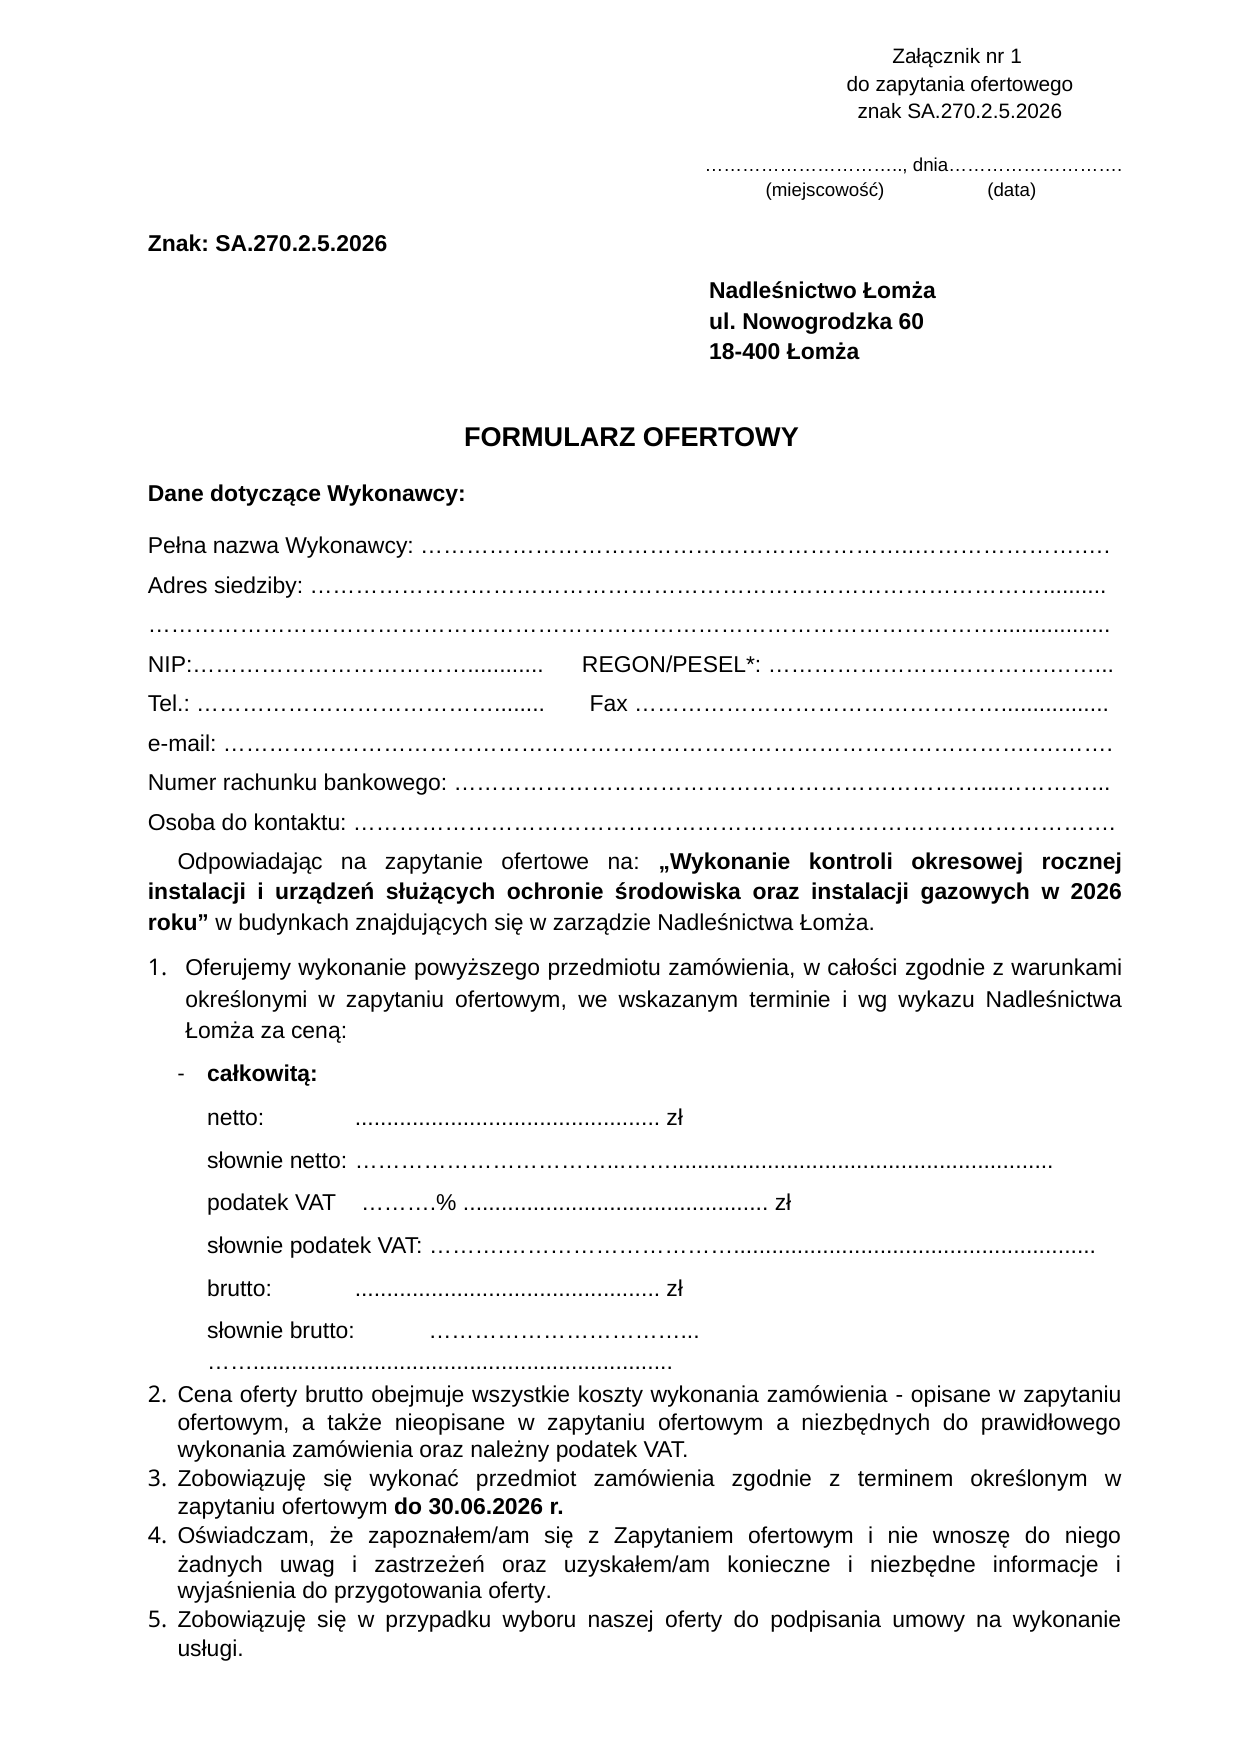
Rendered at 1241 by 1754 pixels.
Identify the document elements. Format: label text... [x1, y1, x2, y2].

text Odpowiadając na zapytanie ofertowe na: „Wykonanie kontroli okresowej rocznej instalacji i urządzeń służących ochronie środowiska oraz instalacji gazowych w 2026 roku” w budynkach znajdujących się w zarządzie Nadleśnictwa Łomża. [148, 848, 1122, 935]
list Zobowiązuję się wykonać przedmiot zamówienia zgodnie z terminem określonym w zapytaniu ofertowym do 30.06.2026 r. [148, 1462, 1122, 1519]
text e-mail: …………………………………………………………………………………………….….……. [148, 730, 1122, 756]
text NIP:………………………………............ REGON/PESEL*: ……………………………….……... [148, 651, 1122, 677]
list Zobowiązuję się w przypadku wyboru naszej oferty do podpisania umowy na wykonanie usługi. [148, 1603, 1122, 1661]
text podatek VAT ……….% ................................................ zł [207, 1189, 1122, 1216]
text 18-400 Łomża [709, 338, 1122, 364]
list Oświadczam, że zapoznałem/am się z Zapytaniem ofertowym i nie wnoszę do niego żadnych uwag i zastrzeżeń oraz uzyskałem/am konieczne i niezbędne informacje i wyjaśnienia do przygotowania oferty. [148, 1519, 1122, 1603]
text Tel.: …………………………………........ Fax …………………………………………................. [148, 690, 1122, 717]
text ………………………………………………………………………………………………….................. [148, 611, 1122, 638]
text Nadleśnictwo Łomża [709, 277, 1122, 304]
text ul. Nowogrodzka 60 [709, 308, 1122, 334]
text Numer rachunku bankowego: ……………………………………………………………...…………... [148, 769, 1122, 796]
text Osoba do kontaktu: ………………………………………………………………………………………. [148, 809, 1122, 835]
list całkowitą: [177, 1059, 1122, 1087]
text netto: ................................................ zł [207, 1104, 1122, 1130]
list Cena oferty brutto obejmuje wszystkie koszty wykonania zamówienia - opisane w zapytaniu ofertowym, a także nieopisane w zapytaniu ofertowym a niezbędnych do prawidłowego wykonania zamówienia oraz należny podatek VAT. [148, 1378, 1122, 1462]
list słownie podatek VAT: ……….…………………………......................................................... [207, 1232, 1122, 1258]
list słownie netto: ……………………………...……............................................................ [207, 1147, 1122, 1173]
list słownie brutto: ……………………………...…….................................................................. [207, 1317, 1122, 1374]
list Oferujemy wykonanie powyższego przedmiotu zamówienia, w całości zgodnie z warunkami określonymi w zapytaniu ofertowym, we wskazanym terminie i wg wykazu Nadleśnictwa Łomża za ceną: [148, 951, 1122, 1043]
text brutto: ................................................ zł [207, 1275, 1122, 1301]
text ………………………….., dnia………………………. [679, 153, 1122, 175]
text Dane dotyczące Wykonawcy: [148, 479, 1122, 506]
text Pełna nazwa Wykonawcy: ………………………………………………………..………………….…. [148, 532, 1122, 559]
text Znak: SA.270.2.5.2026 [148, 229, 1122, 256]
text (miejscowość) (data) [679, 178, 1122, 200]
text Adres siedziby: …………………………………………………………………………………….......... [148, 572, 1122, 598]
text FORMULARZ OFERTOWY [148, 421, 1122, 452]
